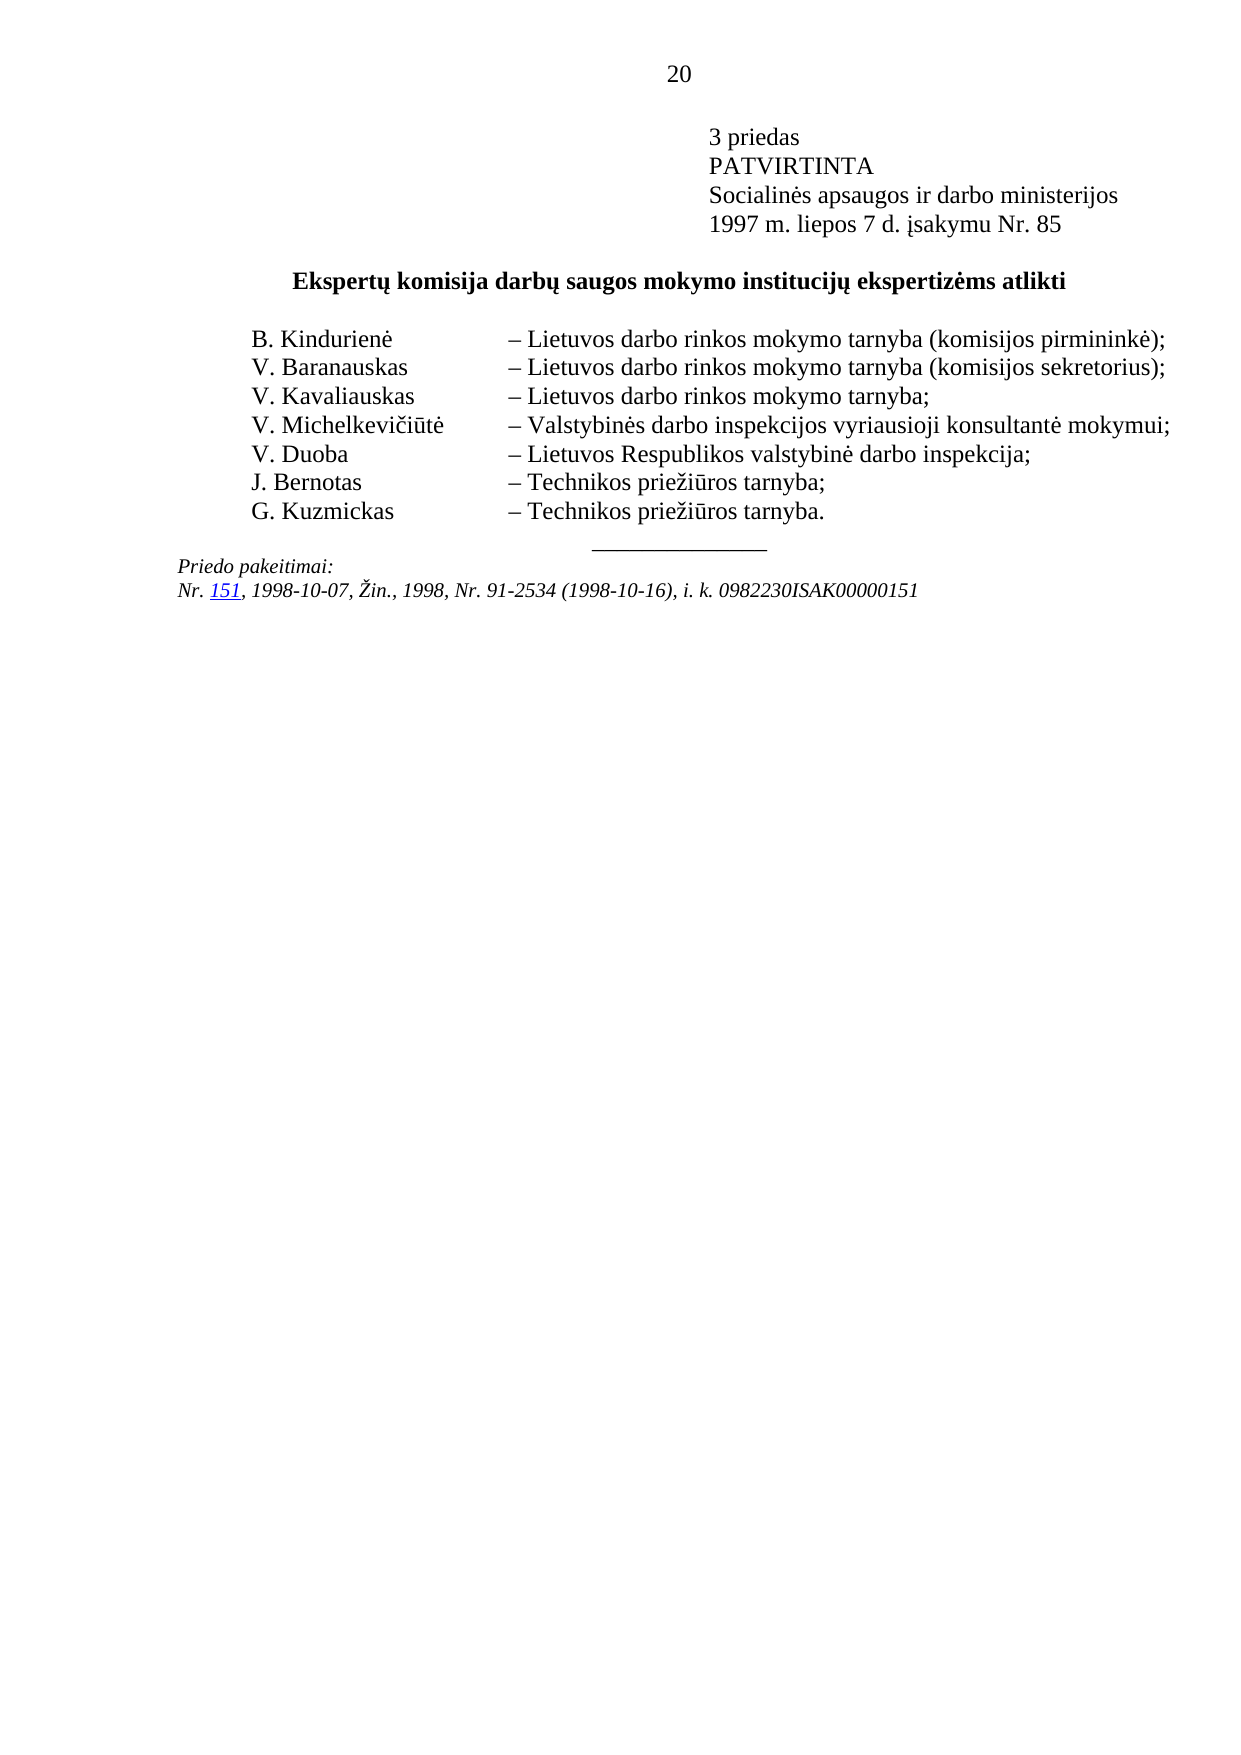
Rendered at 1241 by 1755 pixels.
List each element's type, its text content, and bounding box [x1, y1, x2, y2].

text Patvirtinta [177, 151, 1181, 180]
text 1997 m. liepos 7 d. įsakymu Nr. 85 [177, 209, 1181, 237]
text ______________ [177, 525, 1181, 554]
text V. Baranauskas – Lietuvos darbo rinkos mokymo tarnyba (komisijos sekretorius); [177, 352, 1181, 381]
text Ekspertų komisija darbų saugos mokymo institucijų ekspertizėms atlikti [177, 266, 1181, 295]
text Socialinės apsaugos ir darbo ministerijos [177, 180, 1181, 209]
text V. Kavaliauskas – Lietuvos darbo rinkos mokymo tarnyba; [177, 381, 1181, 410]
text B. Kindurienė – Lietuvos darbo rinkos mokymo tarnyba (komisijos pirmininkė); [177, 324, 1181, 352]
text 3 priedas [177, 122, 1181, 151]
text G. Kuzmickas – Technikos priežiūros tarnyba. [177, 496, 1181, 525]
text V. Duoba – Lietuvos Respublikos valstybinė darbo inspekcija; [177, 439, 1181, 467]
text Nr. 151, 1998-10-07, Žin., 1998, Nr. 91-2534 (1998-10-16), i. k. 0982230ISAK00000151 [177, 578, 1181, 602]
text V. Michelkevičiūtė – Valstybinės darbo inspekcijos vyriausioji konsultantė mokymui; [177, 410, 1181, 439]
text Priedo pakeitimai: [177, 554, 1181, 578]
text J. Bernotas – Technikos priežiūros tarnyba; [177, 467, 1181, 496]
